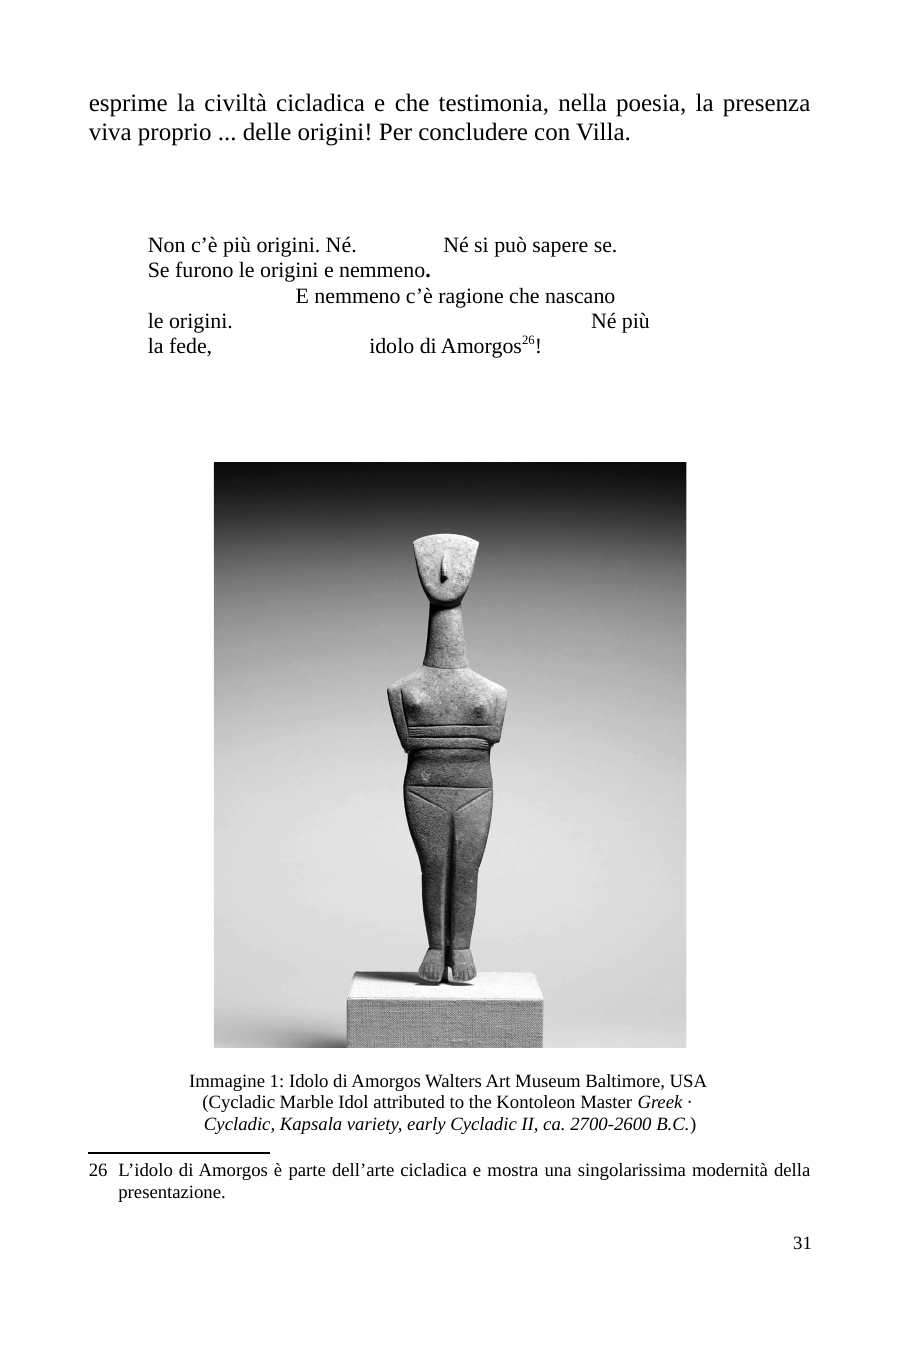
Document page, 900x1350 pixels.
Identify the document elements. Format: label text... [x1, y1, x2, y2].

picture [213, 462, 687, 1048]
text esprime la civiltà cicladica e che testimonia, nella poesia, la presenza viva proprio ... delle origini! Per concludere con Villa. [88, 88, 811, 146]
text Immagine 1: Idolo di Amorgos Walters Art Museum Baltimore, USA [88, 463, 811, 1091]
text Cycladic, Kapsala variety, early Cycladic II, ca. 2700-2600 B.C.) [88, 1113, 811, 1134]
text E nemmeno c’è ragione che nascano le origini. Né più la fede, idolo di Amorgos! [148, 283, 752, 358]
text (Cycladic Marble Idol attributed to the Kontoleon Master Greek · [88, 1091, 811, 1113]
text Non c’è più origini. Né. Né si può sapere se. Se furono le origini e nemmeno. [148, 232, 752, 283]
text L’idolo di Amorgos è parte dell’arte cicladica e mostra una singolarissima modernità della presentazione. [88, 1159, 811, 1202]
